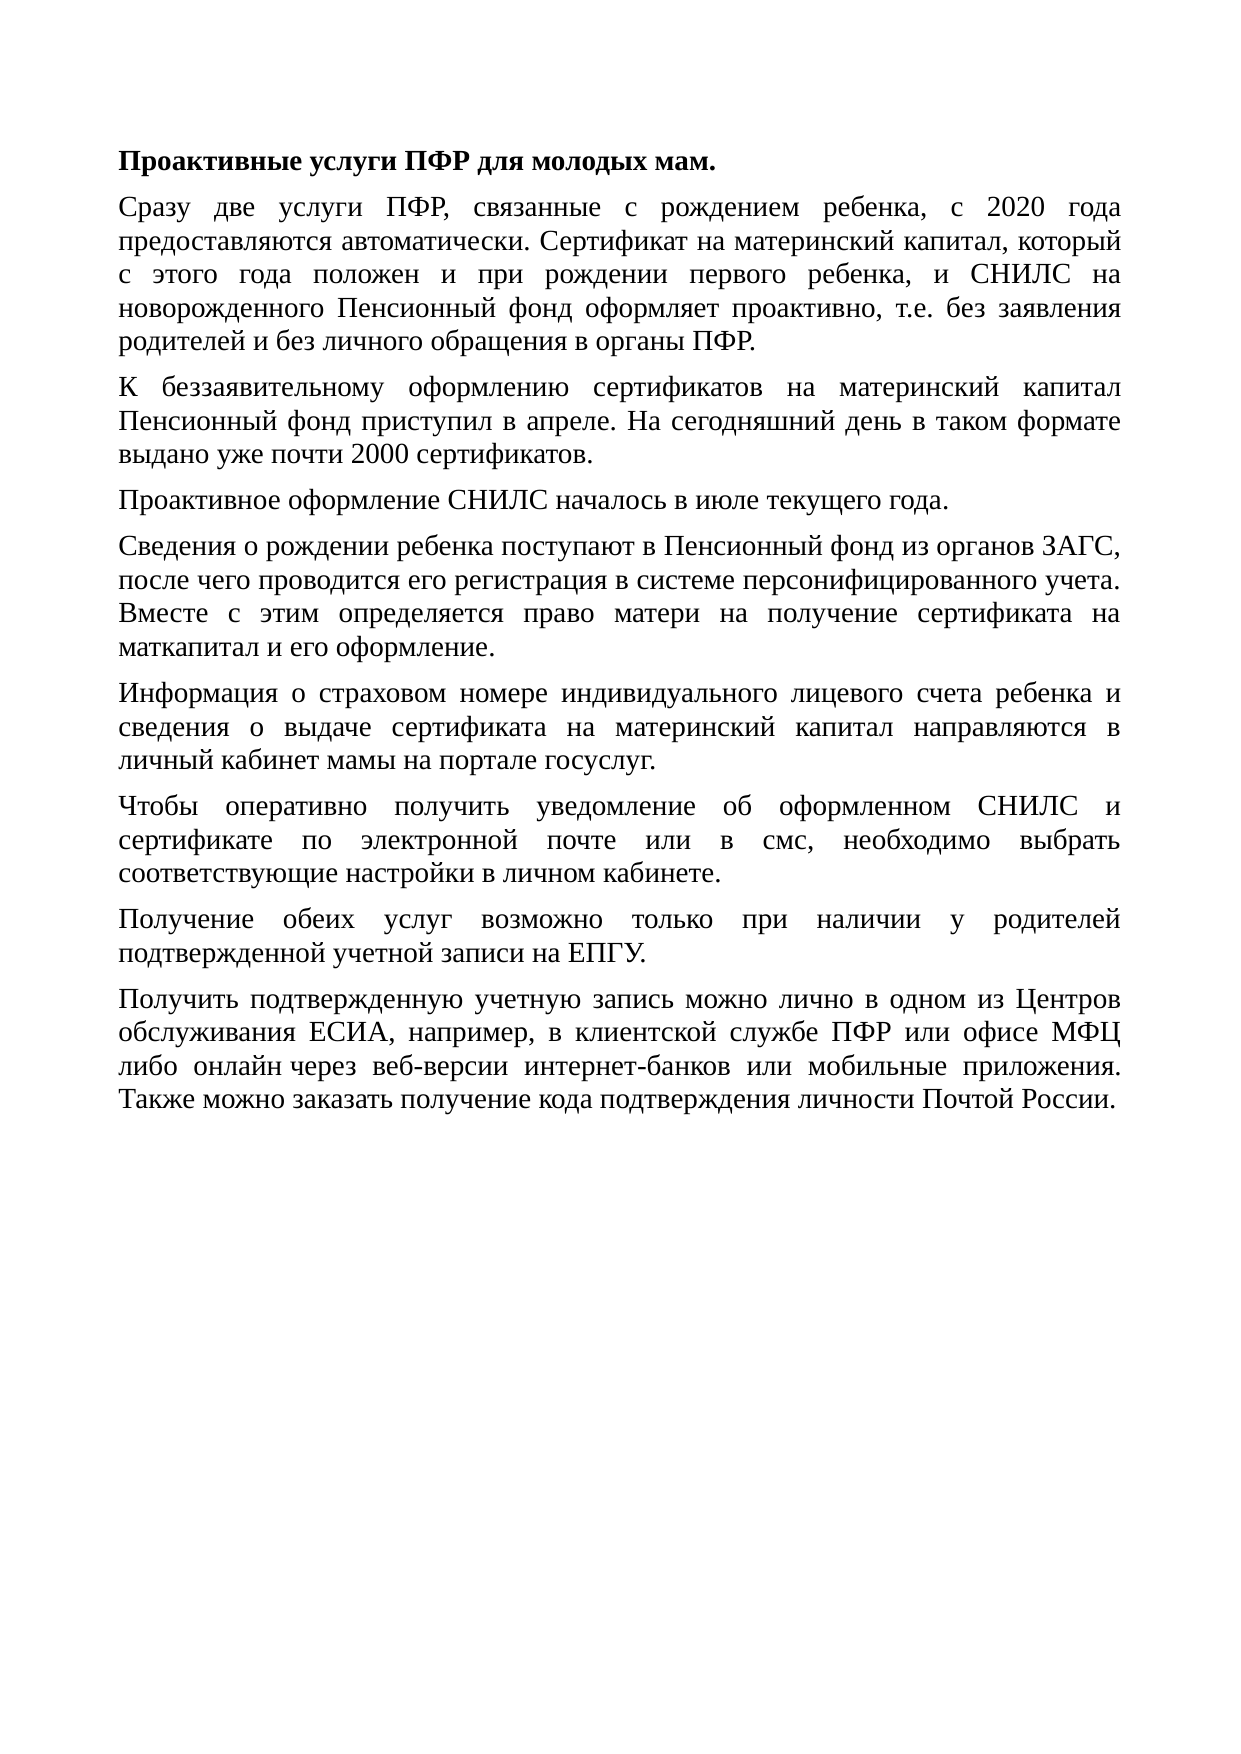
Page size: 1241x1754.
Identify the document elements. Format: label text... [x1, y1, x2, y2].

text Получение обеих услуг возможно только при наличии у родителей подтвержденной учетной записи на ЕПГУ. [118, 901, 1122, 968]
text Получить подтвержденную учетную запись можно лично в одном из Центров обслуживания ЕСИА, например, в клиентской службе ПФР или офисе МФЦ либо онлайн через веб-версии интернет-банков или мобильные приложения. Также можно заказать получение кода подтверждения личности Почтой России. [118, 981, 1122, 1115]
text Чтобы оперативно получить уведомление об оформленном СНИЛС и сертификате по электронной почте или в смс, необходимо выбрать соответствующие настройки в личном кабинете. [118, 788, 1122, 889]
text Сведения о рождении ребенка поступают в Пенсионный фонд из органов ЗАГС, после чего проводится его регистрация в системе персонифицированного учета. Вместе с этим определяется право матери на получение сертификата на маткапитал и его оформление. [118, 528, 1122, 663]
text Сразу две услуги ПФР, связанные с рождением ребенка, с 2020 года предоставляются автоматически. Сертификат на материнский капитал, который с этого года положен и при рождении первого ребенка, и СНИЛС на новорожденного Пенсионный фонд оформляет проактивно, т.е. без заявления родителей и без личного обращения в органы ПФР. [118, 189, 1122, 357]
subtitle Проактивные услуги ПФР для молодых мам. [118, 143, 1122, 177]
text К беззаявительному оформлению сертификатов на материнский капитал Пенсионный фонд приступил в апреле. На сегодняшний день в таком формате выдано уже почти 2000 сертификатов. [118, 369, 1122, 470]
text Информация о страховом номере индивидуального лицевого счета ребенка и сведения о выдаче сертификата на материнский капитал направляются в личный кабинет мамы на портале госуслуг. [118, 675, 1122, 776]
text Проактивное оформление СНИЛС началось в июле текущего года. [118, 482, 1122, 516]
